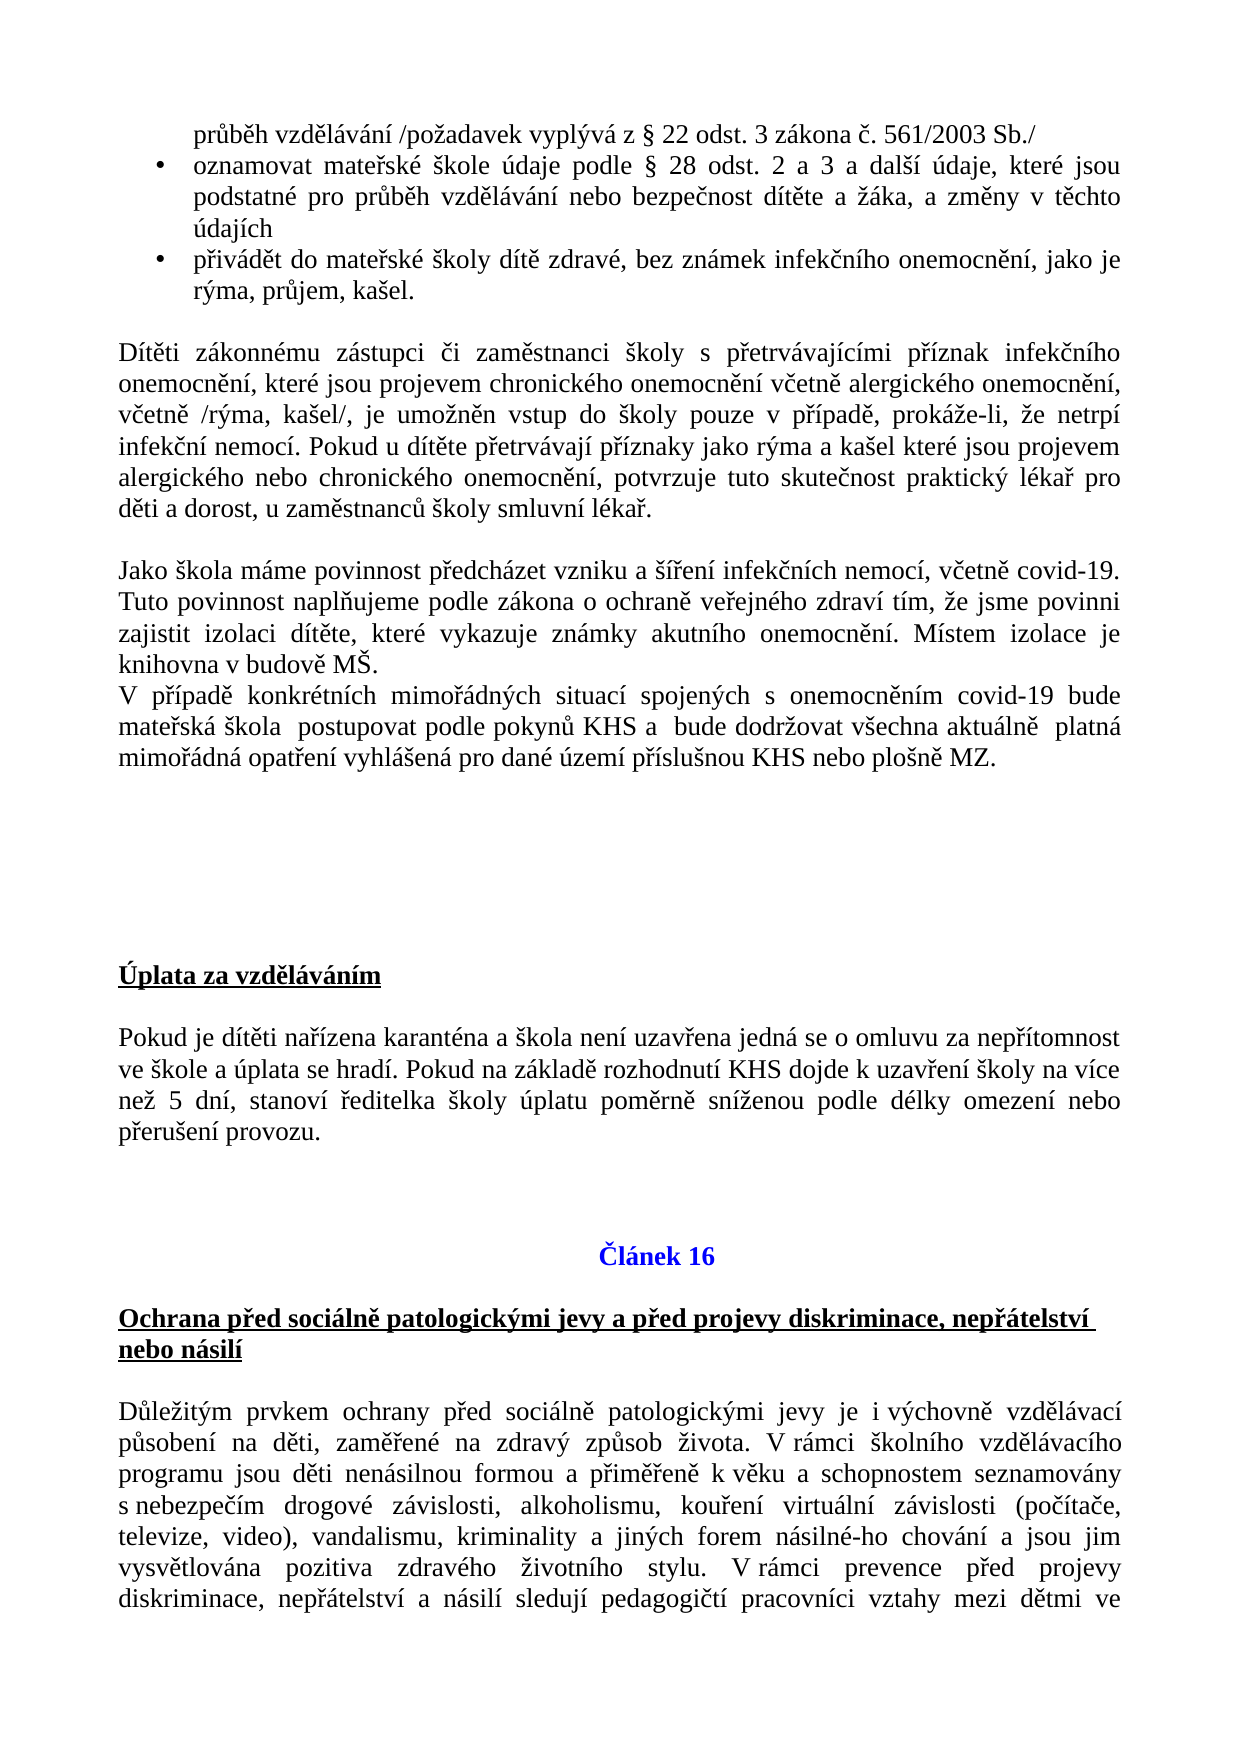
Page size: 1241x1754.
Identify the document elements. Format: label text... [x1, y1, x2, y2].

text V případě konkrétních mimořádných situací spojených s onemocněním covid-19 bude mateřská škola postupovat podle pokynů KHS a bude dodržovat všechna aktuálně platná mimořádná opatření vyhlášená pro dané území příslušnou KHS nebo plošně MZ. [118, 679, 1122, 772]
text Ochrana před sociálně patologickými jevy a před projevy diskriminace, nepřátelství nebo násilí [118, 1302, 1122, 1364]
list přivádět do mateřské školy dítě zdravé, bez známek infekčního onemocnění, jako je rýma, průjem, kašel. [156, 243, 1122, 305]
text Úplata za vzděláváním [118, 959, 1122, 990]
text Důležitým prvkem ochrany před sociálně patologickými jevy je i výchovně vzdělávací působení na děti, zaměřené na zdravý způsob života. V rámci školního vzdělávacího programu jsou děti nenásilnou formou a přiměřeně k věku a schopnostem seznamovány s nebezpečím drogové závislosti, alkoholismu, kouření virtuální závislosti (počítače, televize, video), vandalismu, kriminality a jiných forem násilné-ho chování a jsou jim vysvětlována pozitiva zdravého životního stylu. V rámci prevence před projevy diskriminace, nepřátelství a násilí sledují pedagogičtí pracovníci vztahy mezi dětmi ve [118, 1395, 1122, 1613]
subtitle Článek 16 [191, 1239, 1122, 1271]
text Dítěti zákonnému zástupci či zaměstnanci školy s přetrvávajícími příznak infekčního onemocnění, které jsou projevem chronického onemocnění včetně alergického onemocnění, včetně /rýma, kašel/, je umožněn vstup do školy pouze v případě, prokáže-li, že netrpí infekční nemocí. Pokud u dítěte přetrvávají příznaky jako rýma a kašel které jsou projevem alergického nebo chronického onemocnění, potvrzuje tuto skutečnost praktický lékař pro děti a dorost, u zaměstnanců školy smluvní lékař. [118, 336, 1122, 523]
list průběh vzdělávání /požadavek vyplývá z § 22 odst. 3 zákona č. 561/2003 Sb./ [156, 118, 1122, 149]
text Jako škola máme povinnost předcházet vzniku a šíření infekčních nemocí, včetně covid-19. Tuto povinnost naplňujeme podle zákona o ochraně veřejného zdraví tím, že jsme povinni zajistit izolaci dítěte, které vykazuje známky akutního onemocnění. Místem izolace je knihovna v budově MŠ. [118, 554, 1122, 679]
list oznamovat mateřské škole údaje podle § 28 odst. 2 a 3 a další údaje, které jsou podstatné pro průběh vzdělávání nebo bezpečnost dítěte a žáka, a změny v těchto údajích [156, 149, 1122, 243]
text Pokud je dítěti nařízena karanténa a škola není uzavřena jedná se o omluvu za nepřítomnost ve škole a úplata se hradí. Pokud na základě rozhodnutí KHS dojde k uzavření školy na více než 5 dní, stanoví ředitelka školy úplatu poměrně sníženou podle délky omezení nebo přerušení provozu. [118, 1022, 1122, 1146]
